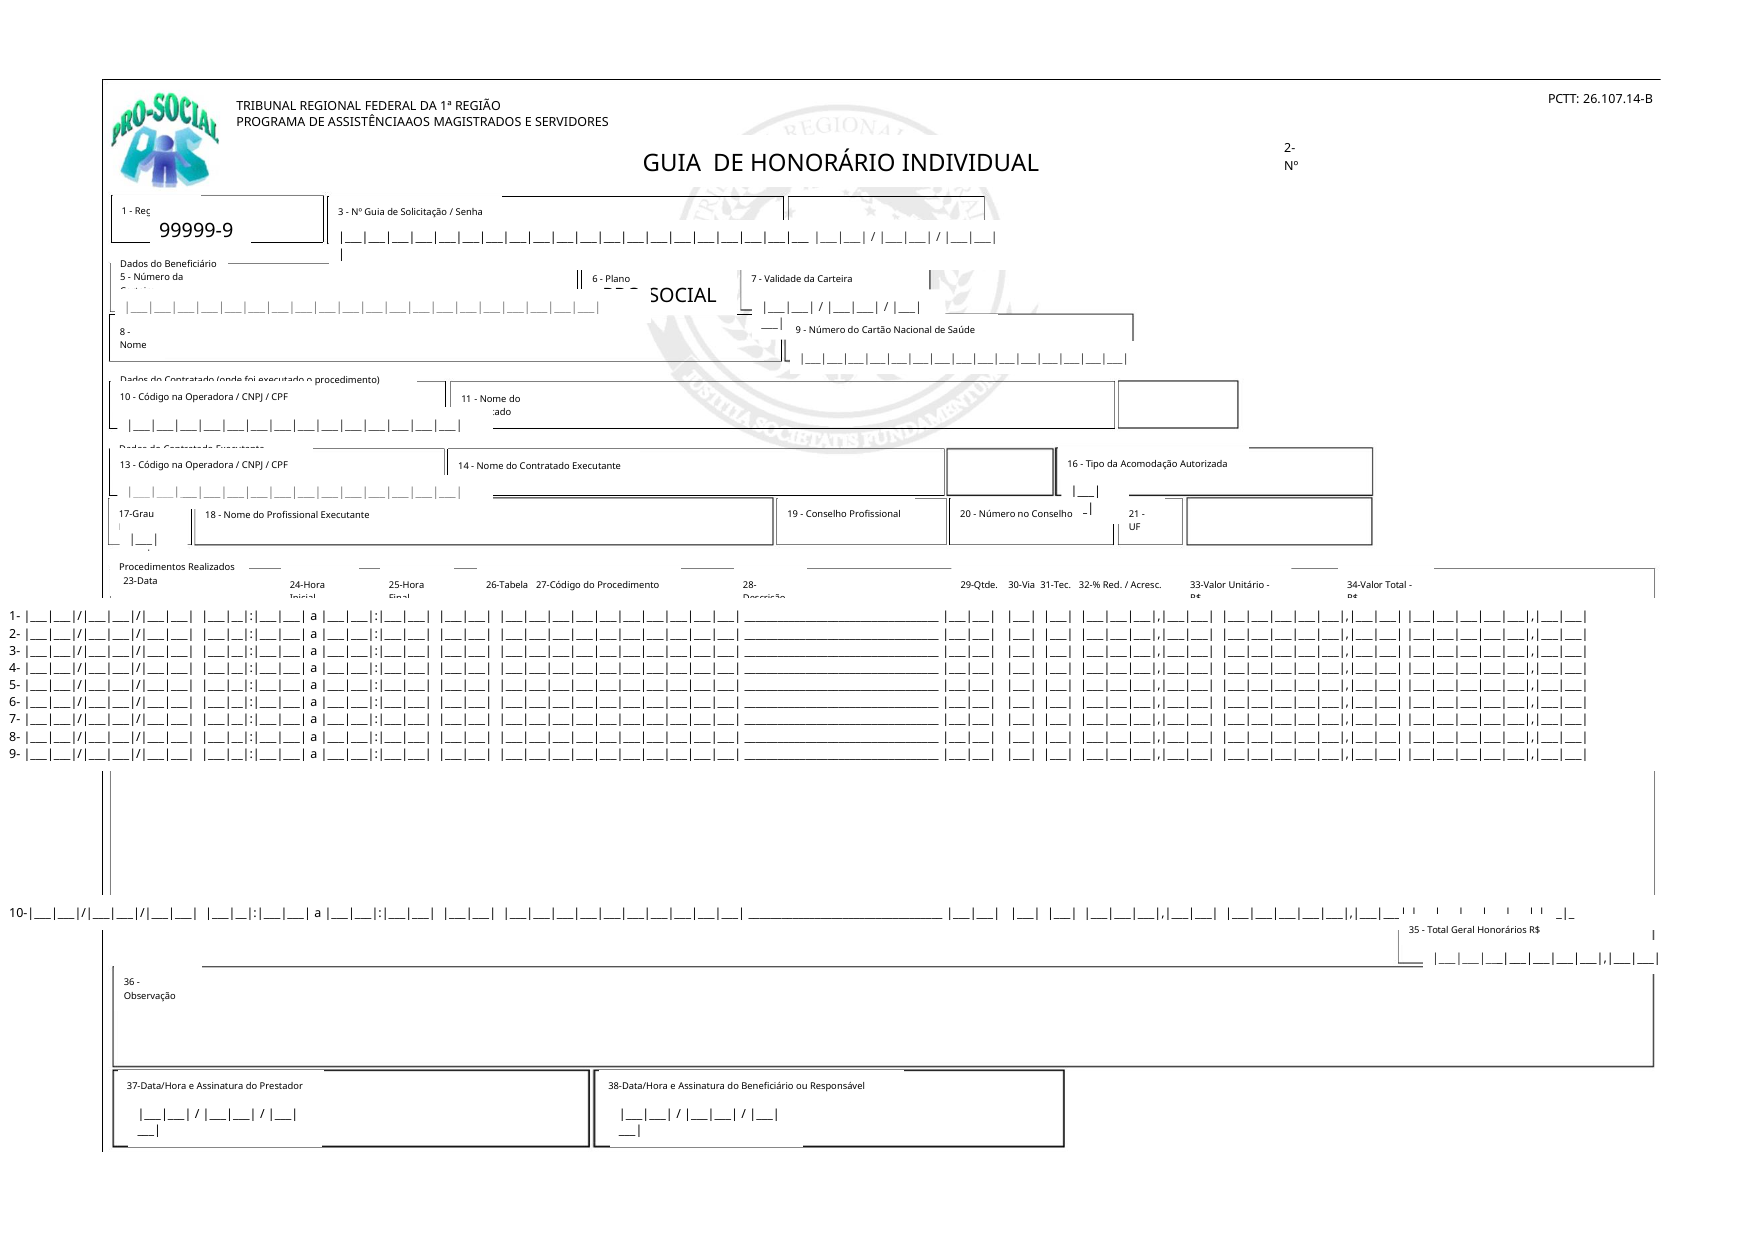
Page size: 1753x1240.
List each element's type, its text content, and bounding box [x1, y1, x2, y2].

text TRIBUNAL REGIONAL FEDERAL DA 1ª REGIÃO [236, 97, 660, 114]
text |___|___|___|___|___|___|___|___|___|___|___|___|___|___| [126, 416, 484, 433]
text 36 - Observação [123, 975, 193, 1002]
text 10 - Código na Operadora / CNPJ / CPF [119, 390, 304, 403]
text |___|___|___|___|___|___|___|___|___|___|___|___|___|___|___|___|___|___|___|___| [124, 298, 642, 314]
text 28-Descrição [743, 577, 798, 598]
text 37-Data/Hora e Assinatura do Prestador [127, 1079, 315, 1092]
text 20 - Número no Conselho [960, 506, 1074, 520]
text 14 - Nome do Contratado Executante [458, 459, 631, 472]
text 10-|___|___|/|___|___|/|___|___| |___|__|:|___|___| a |___|___|:|___|___| |___|___| |___|___|___|___|___|___|___|___|___|___| ___________________________________ |___|___| |___| |___| |___|___|___|,|___|___| |___|___|___|___|___|,|___|___| |___|___|___|___|___|,|___|_ [9, 904, 1743, 921]
text 1- |___|___|/|___|___|/|___|___| |___|__|:|___|___| a |___|___|:|___|___| |___|___| |___|___|___|___|___|___|___|___|___|___| ___________________________________ |___|___| |___| |___| |___|___|___|,|___|___| |___|___|___|___|___|,|___|___| |___|___|___|___|___|,|___|___| [9, 607, 1743, 624]
text PCTT: 26.107.14-B [1548, 90, 1654, 107]
text 9- |___|___|/|___|___|/|___|___| |___|__|:|___|___| a |___|___|:|___|___| |___|___| |___|___|___|___|___|___|___|___|___|___| ___________________________________ |___|___| |___| |___| |___|___|___|,|___|___| |___|___|___|___|___|,|___|___| |___|___|___|___|___|,|___|___| [9, 744, 1743, 762]
text PRO-SOCIAL [602, 285, 728, 307]
text |___|___|___|___|___|___|___|___|___|___|___|___|___|___| [126, 484, 484, 500]
picture [102, 79, 1661, 598]
text 17-Grau Part. [118, 506, 174, 533]
text |___|___| / |___|___| / |___|___| [137, 1105, 313, 1138]
text | [338, 245, 1051, 261]
text Dados do Beneﬁciário [120, 256, 220, 270]
text 6 - Plano [592, 272, 728, 285]
picture [102, 771, 1661, 895]
text 8- |___|___|/|___|___|/|___|___| |___|__|:|___|___| a |___|___|:|___|___| |___|___| |___|___|___|___|___|___|___|___|___|___| ___________________________________ |___|___| |___| |___| |___|___|___|,|___|___| |___|___|___|___|___|,|___|___| |___|___|___|___|___|,|___|___| [9, 727, 1743, 744]
picture [102, 930, 1661, 1152]
text 2- |___|___|/|___|___|/|___|___| |___|__|:|___|___| a |___|___|:|___|___| |___|___| |___|___|___|___|___|___|___|___|___|___| ___________________________________ |___|___| |___| |___| |___|___|___|,|___|___| |___|___|___|___|___|,|___|___| |___|___|___|___|___|,|___|___| [9, 624, 1743, 641]
text 6- |___|___|/|___|___|/|___|___| |___|__|:|___|___| a |___|___|:|___|___| |___|___| |___|___|___|___|___|___|___|___|___|___| ___________________________________ |___|___| |___| |___| |___|___|___|,|___|___| |___|___|___|___|___|,|___|___| |___|___|___|___|___|,|___|___| [9, 693, 1743, 710]
text 33-Valor Unitário - R$ [1190, 577, 1283, 598]
text 3 - Nº Guia de Solicitação / Senha [338, 205, 494, 218]
text 4- |___|___|/|___|___|/|___|___| |___|__|:|___|___| a |___|___|:|___|___| |___|___| |___|___|___|___|___|___|___|___|___|___| ___________________________________ |___|___| |___| |___| |___|___|___|,|___|___| |___|___|___|___|___|,|___|___| |___|___|___|___|___|,|___|___| [9, 659, 1743, 676]
picture [1556, 930, 1661, 940]
text |___|___| / |___|___| / |___|___| [761, 298, 937, 331]
text 2- Nº [1284, 139, 1312, 173]
text Procedimentos Realizados [119, 560, 240, 573]
text Dados do Contratado Executante [119, 441, 274, 448]
text 3- |___|___|/|___|___|/|___|___| |___|__|:|___|___| a |___|___|:|___|___| |___|___| |___|___|___|___|___|___|___|___|___|___| ___________________________________ |___|___| |___| |___| |___|___|___|,|___|___| |___|___|___|___|___|,|___|___| |___|___|___|___|___|,|___|___| [9, 641, 1743, 659]
text Dados do Contratado (onde foi executado o procedimento) [120, 373, 408, 386]
text 1 - Registro ANS [121, 204, 192, 217]
text 25-Hora Final [389, 577, 445, 598]
text 5- |___|___|/|___|___|/|___|___| |___|__|:|___|___| a |___|___|:|___|___| |___|___| |___|___|___|___|___|___|___|___|___|___| ___________________________________ |___|___| |___| |___| |___|___|___|,|___|___| |___|___|___|___|___|,|___|___| |___|___|___|___|___|,|___|___| [9, 676, 1743, 693]
text 16 - Tipo da Acomodação Autorizada [1067, 456, 1240, 470]
text PROGRAMA DE ASSISTÊNCIAAOS MAGISTRADOS E SERVIDORES [236, 114, 660, 130]
text 21 - UF [1128, 506, 1156, 533]
text |___|___| [128, 530, 179, 551]
text 19 - Conselho Proﬁssional [787, 506, 906, 520]
text 38-Data/Hora e Assinatura do Beneﬁciário ou Responsável [608, 1079, 895, 1092]
text 99999-9 [159, 215, 242, 243]
text |___|___|___|___|___|___|___|,|___|___| [1432, 949, 1664, 966]
text 9 - Número do Cartão Nacional de Saúde [795, 323, 989, 336]
text 7- |___|___|/|___|___|/|___|___| |___|__|:|___|___| a |___|___|:|___|___| |___|___| |___|___|___|___|___|___|___|___|___|___| ___________________________________ |___|___| |___| |___| |___|___|___|,|___|___| |___|___|___|___|___|,|___|___| |___|___|___|___|___|,|___|___| [9, 710, 1743, 727]
text 35 - Total Geral Honorários R$ [1408, 923, 1547, 936]
text 7 - Validade da Carteira [751, 272, 853, 285]
text 11 - Nome do Contratado [461, 391, 572, 418]
text 26-Tabela 27-Código do Procedimento [486, 577, 672, 591]
text 8 - Nome [119, 324, 156, 351]
text 34-Valor Total - R$ [1347, 577, 1425, 598]
text |___|___|___|___|___|___|___|___|___|___|___|___|___|___|___| [799, 349, 1167, 366]
text 5 - Número da Carteira [120, 270, 220, 289]
text 29-Qtde. 30-Via 31-Tec. 32-% Red. / Acresc. [960, 577, 1181, 591]
text 24-Hora Inicial [289, 577, 351, 598]
text 23-Data [123, 573, 240, 587]
text 13 - Código na Operadora / CNPJ / CPF [119, 457, 304, 471]
text |___|___| [1070, 483, 1121, 515]
text |___|___|___|___|___|___|___|___|___|___|___|___|___|___|___|___|___|___|___|___ |___|___| / |___|___| / |___|___| [338, 229, 1051, 245]
text 18 - Nome do Proﬁssional Executante [205, 508, 383, 521]
text |___|___| / |___|___| / |___|___| [619, 1105, 794, 1138]
text GUIA DE HONORÁRIO INDIVIDUAL [642, 144, 1091, 178]
